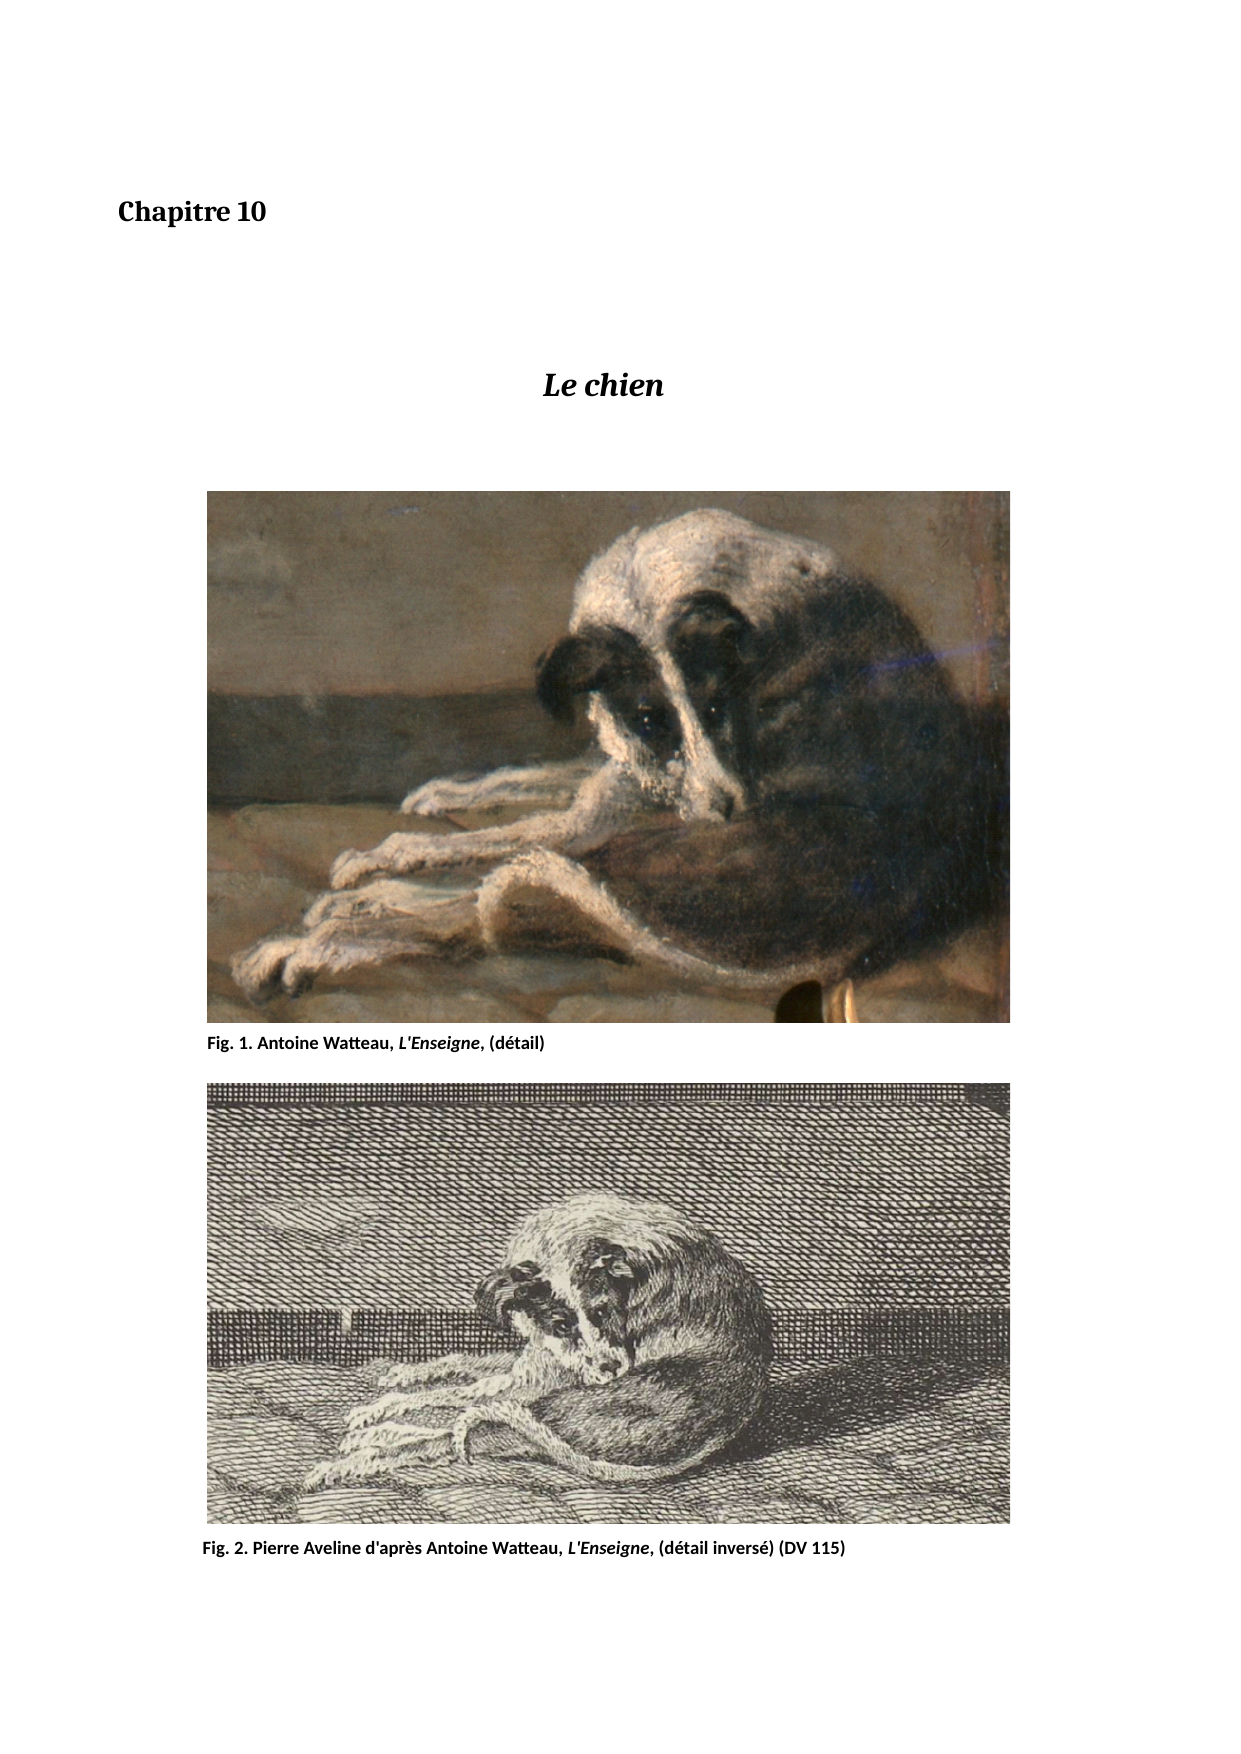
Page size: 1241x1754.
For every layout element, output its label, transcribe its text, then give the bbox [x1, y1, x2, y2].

text Le chien [118, 366, 1122, 404]
text Fig. 2. Pierre Aveline d'après Antoine Watteau, L'Enseigne, (détail inversé) (DV 115) [118, 1537, 1122, 1559]
text Fig. 1. Antoine Watteau, L'Enseigne, (détail) [118, 1031, 1122, 1054]
text Chapitre 10 [118, 195, 1122, 229]
